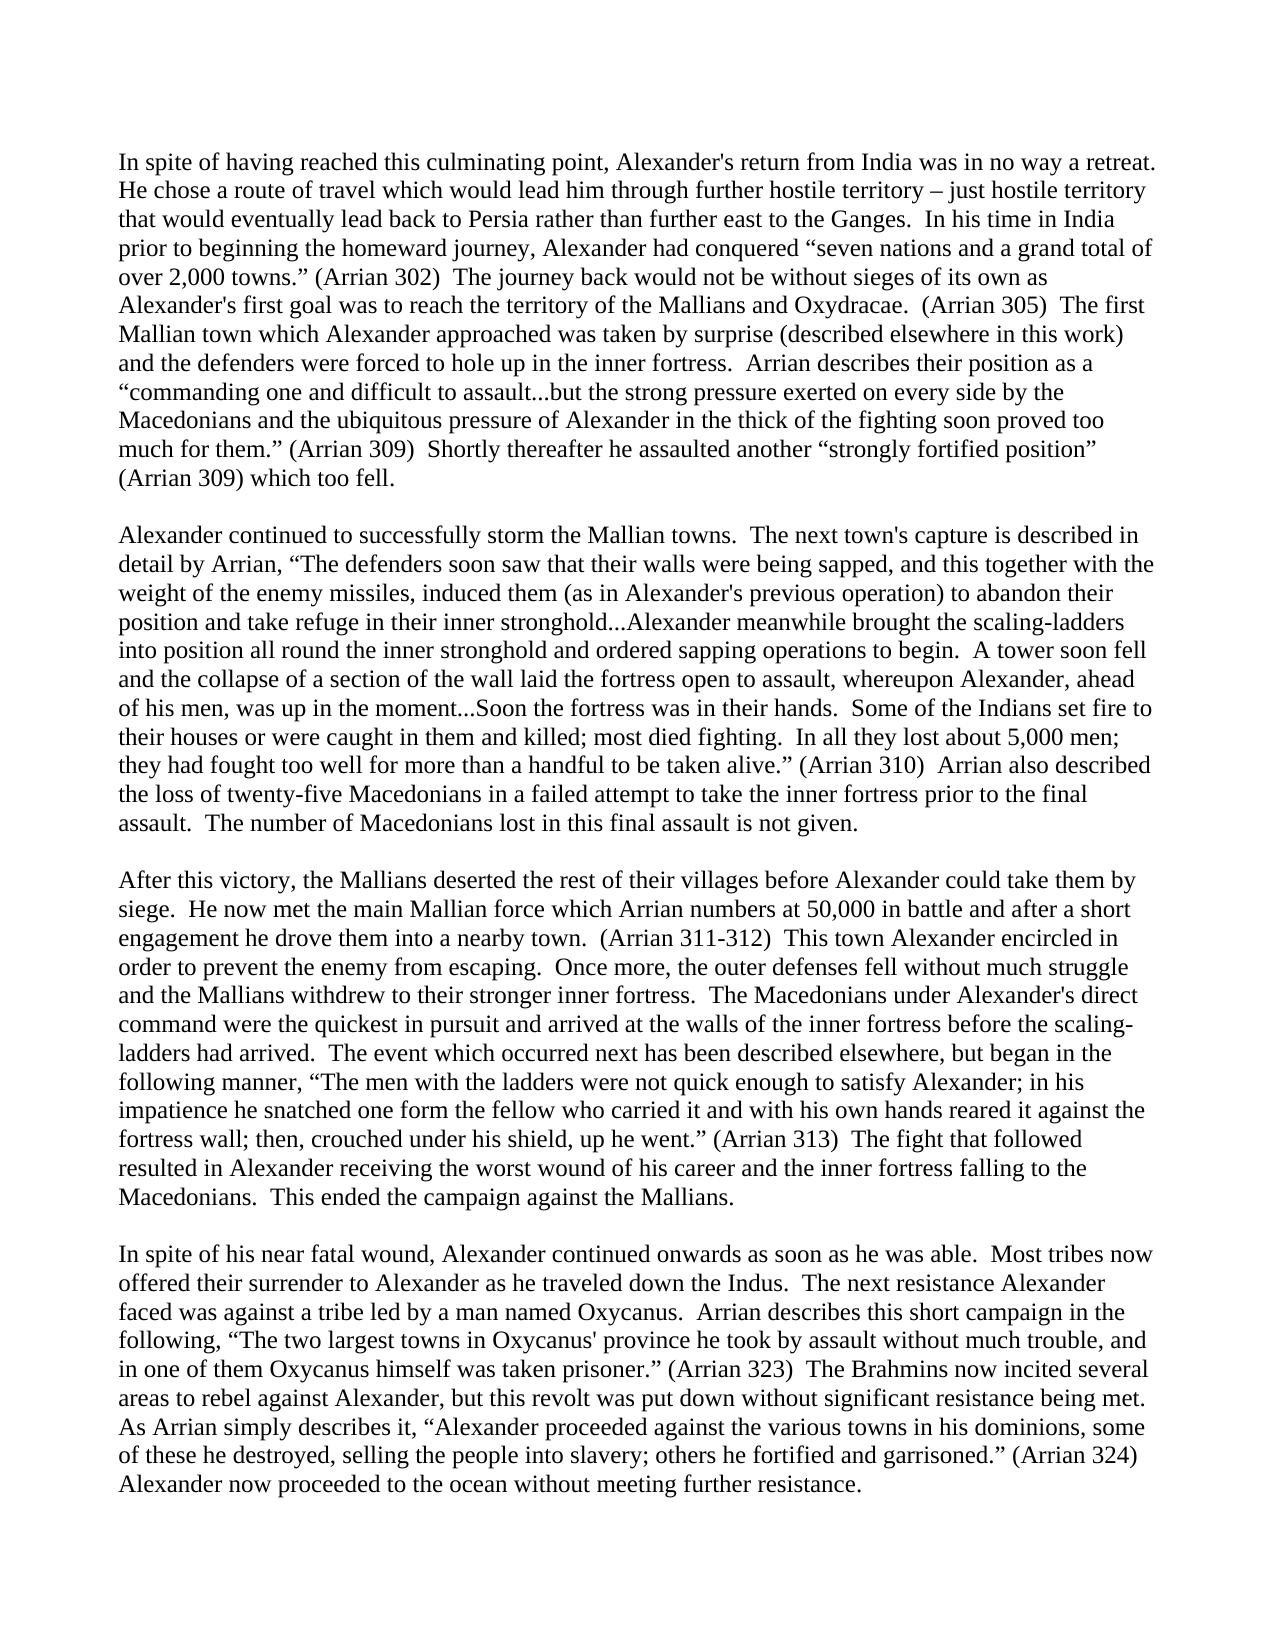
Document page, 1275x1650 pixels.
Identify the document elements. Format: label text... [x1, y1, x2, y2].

text After this victory, the Mallians deserted the rest of their villages before Alexander could take them by siege. He now met the main Mallian force which Arrian numbers at 50,000 in battle and after a short engagement he drove them into a nearby town. (Arrian 311-312) This town Alexander encircled in order to prevent the enemy from escaping. Once more, the outer defenses fell without much struggle and the Mallians withdrew to their stronger inner fortress. The Macedonians under Alexander's direct command were the quickest in pursuit and arrived at the walls of the inner fortress before the scaling-ladders had arrived. The event which occurred next has been described elsewhere, but began in the following manner, “The men with the ladders were not quick enough to satisfy Alexander; in his impatience he snatched one form the fellow who carried it and with his own hands reared it against the fortress wall; then, crouched under his shield, up he went.” (Arrian 313) The fight that followed resulted in Alexander receiving the worst wound of his career and the inner fortress falling to the Macedonians. This ended the campaign against the Mallians. [118, 866, 1157, 1211]
text Alexander continued to successfully storm the Mallian towns. The next town's capture is described in detail by Arrian, “The defenders soon saw that their walls were being sapped, and this together with the weight of the enemy missiles, induced them (as in Alexander's previous operation) to abandon their position and take refuge in their inner stronghold...Alexander meanwhile brought the scaling-ladders into position all round the inner stronghold and ordered sapping operations to begin. A tower soon fell and the collapse of a section of the wall laid the fortress open to assault, whereupon Alexander, ahead of his men, was up in the moment...Soon the fortress was in their hands. Some of the Indians set fire to their houses or were caught in them and killed; most died fighting. In all they lost about 5,000 men; they had fought too well for more than a handful to be taken alive.” (Arrian 310) Arrian also described the loss of twenty-five Macedonians in a failed attempt to take the inner fortress prior to the final assault. The number of Macedonians lost in this final assault is not given. [118, 521, 1157, 837]
text In spite of having reached this culminating point, Alexander's return from India was in no way a retreat. He chose a route of travel which would lead him through further hostile territory – just hostile territory that would eventually lead back to Persia rather than further east to the Ganges. In his time in India prior to beginning the homeward journey, Alexander had conquered “seven nations and a grand total of over 2,000 towns.” (Arrian 302) The journey back would not be without sieges of its own as Alexander's first goal was to reach the territory of the Mallians and Oxydracae. (Arrian 305) The first Mallian town which Alexander approached was taken by surprise (described elsewhere in this work) and the defenders were forced to hole up in the inner fortress. Arrian describes their position as a “commanding one and difficult to assault...but the strong pressure exerted on every side by the Macedonians and the ubiquitous pressure of Alexander in the thick of the fighting soon proved too much for them.” (Arrian 309) Shortly thereafter he assaulted another “strongly fortified position” (Arrian 309) which too fell. [118, 147, 1157, 492]
text In spite of his near fatal wound, Alexander continued onwards as soon as he was able. Most tribes now offered their surrender to Alexander as he traveled down the Indus. The next resistance Alexander faced was against a tribe led by a man named Oxycanus. Arrian describes this short campaign in the following, “The two largest towns in Oxycanus' province he took by assault without much trouble, and in one of them Oxycanus himself was taken prisoner.” (Arrian 323) The Brahmins now incited several areas to rebel against Alexander, but this revolt was put down without significant resistance being met. As Arrian simply describes it, “Alexander proceeded against the various towns in his dominions, some of these he destroyed, selling the people into slavery; others he fortified and garrisoned.” (Arrian 324) Alexander now proceeded to the ocean without meeting further resistance. [118, 1239, 1157, 1498]
